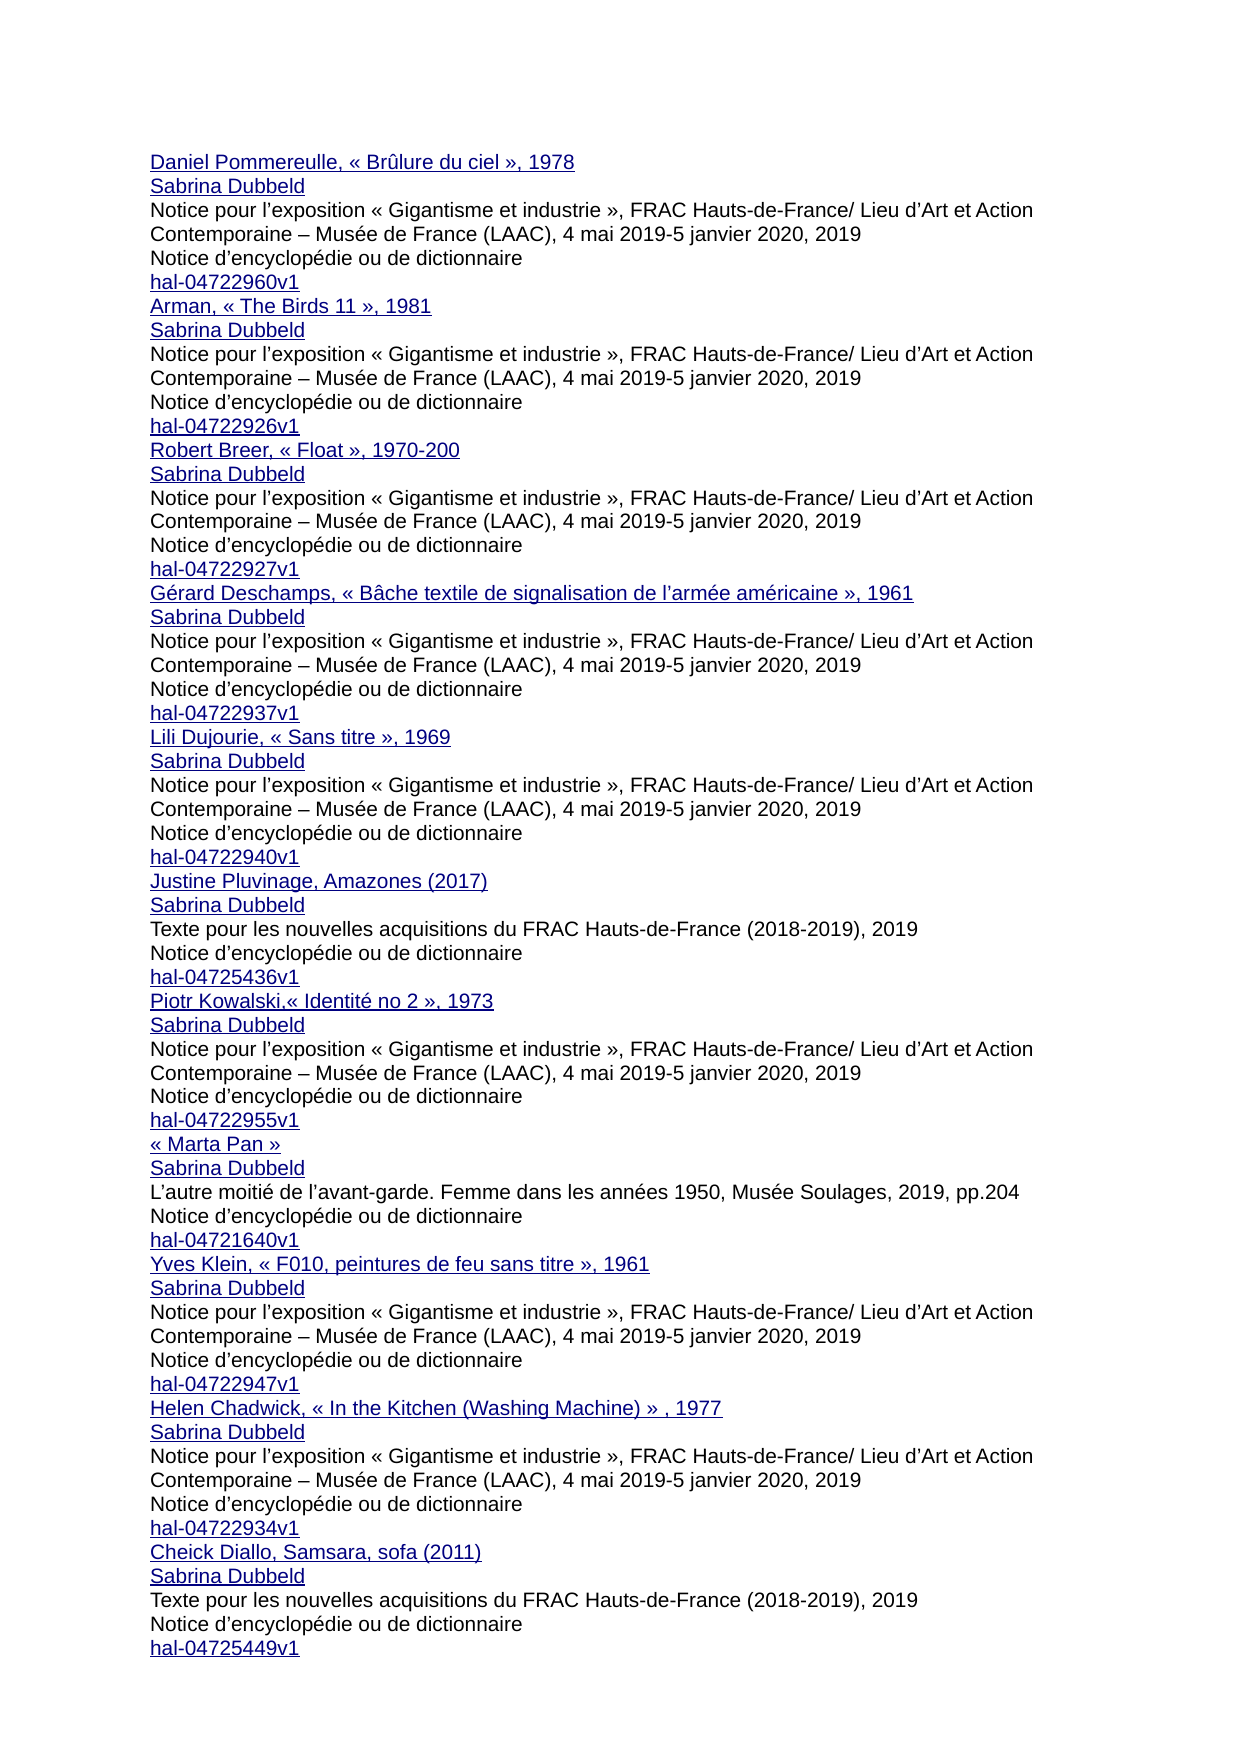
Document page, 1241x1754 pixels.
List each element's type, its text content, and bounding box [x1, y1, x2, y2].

table_cell Justine Pluvinage, Amazones (2017) Sabrina Dubbeld Texte pour les nouvelles acquisitions du FRAC Hauts-de-France (2018-2019), 2019 Notice d’encyclopédie ou de dictionnaire hal-04725436v1 [150, 869, 1090, 988]
table_cell Lili Dujourie, « Sans titre », 1969 Sabrina Dubbeld Notice pour l’exposition « Gigantisme et industrie », FRAC Hauts-de-France/ Lieu d’Art et Action Contemporaine – Musée de France (LAAC), 4 mai 2019-5 janvier 2020, 2019 Notice d’encyclopédie ou de dictionnaire hal-04722940v1 [150, 725, 1090, 869]
table_cell Daniel Pommereulle, « Brûlure du ciel », 1978 Sabrina Dubbeld Notice pour l’exposition « Gigantisme et industrie », FRAC Hauts-de-France/ Lieu d’Art et Action Contemporaine – Musée de France (LAAC), 4 mai 2019-5 janvier 2020, 2019 Notice d’encyclopédie ou de dictionnaire hal-04722960v1 [150, 150, 1090, 294]
table_cell « Marta Pan » Sabrina Dubbeld L’autre moitié de l’avant-garde. Femme dans les années 1950, Musée Soulages, 2019, pp.204 Notice d’encyclopédie ou de dictionnaire hal-04721640v1 [150, 1132, 1090, 1252]
table_cell Robert Breer, « Float », 1970-200 Sabrina Dubbeld Notice pour l’exposition « Gigantisme et industrie », FRAC Hauts-de-France/ Lieu d’Art et Action Contemporaine – Musée de France (LAAC), 4 mai 2019-5 janvier 2020, 2019 Notice d’encyclopédie ou de dictionnaire hal-04722927v1 [150, 438, 1090, 581]
table_cell Piotr Kowalski,« Identité no 2 », 1973 Sabrina Dubbeld Notice pour l’exposition « Gigantisme et industrie », FRAC Hauts-de-France/ Lieu d’Art et Action Contemporaine – Musée de France (LAAC), 4 mai 2019-5 janvier 2020, 2019 Notice d’encyclopédie ou de dictionnaire hal-04722955v1 [150, 989, 1090, 1132]
table_cell Yves Klein, « F010, peintures de feu sans titre », 1961 Sabrina Dubbeld Notice pour l’exposition « Gigantisme et industrie », FRAC Hauts-de-France/ Lieu d’Art et Action Contemporaine – Musée de France (LAAC), 4 mai 2019-5 janvier 2020, 2019 Notice d’encyclopédie ou de dictionnaire hal-04722947v1 [150, 1252, 1090, 1396]
table_cell Cheick Diallo, Samsara, sofa (2011) Sabrina Dubbeld Texte pour les nouvelles acquisitions du FRAC Hauts-de-France (2018-2019), 2019 Notice d’encyclopédie ou de dictionnaire hal-04725449v1 [150, 1540, 1090, 1659]
table_cell Gérard Deschamps, « Bâche textile de signalisation de l’armée américaine », 1961 Sabrina Dubbeld Notice pour l’exposition « Gigantisme et industrie », FRAC Hauts-de-France/ Lieu d’Art et Action Contemporaine – Musée de France (LAAC), 4 mai 2019-5 janvier 2020, 2019 Notice d’encyclopédie ou de dictionnaire hal-04722937v1 [150, 581, 1090, 725]
table_cell Arman, « The Birds 11 », 1981 Sabrina Dubbeld Notice pour l’exposition « Gigantisme et industrie », FRAC Hauts-de-France/ Lieu d’Art et Action Contemporaine – Musée de France (LAAC), 4 mai 2019-5 janvier 2020, 2019 Notice d’encyclopédie ou de dictionnaire hal-04722926v1 [150, 294, 1090, 437]
table_cell Helen Chadwick, « In the Kitchen (Washing Machine) » , 1977 Sabrina Dubbeld Notice pour l’exposition « Gigantisme et industrie », FRAC Hauts-de-France/ Lieu d’Art et Action Contemporaine – Musée de France (LAAC), 4 mai 2019-5 janvier 2020, 2019 Notice d’encyclopédie ou de dictionnaire hal-04722934v1 [150, 1396, 1090, 1539]
